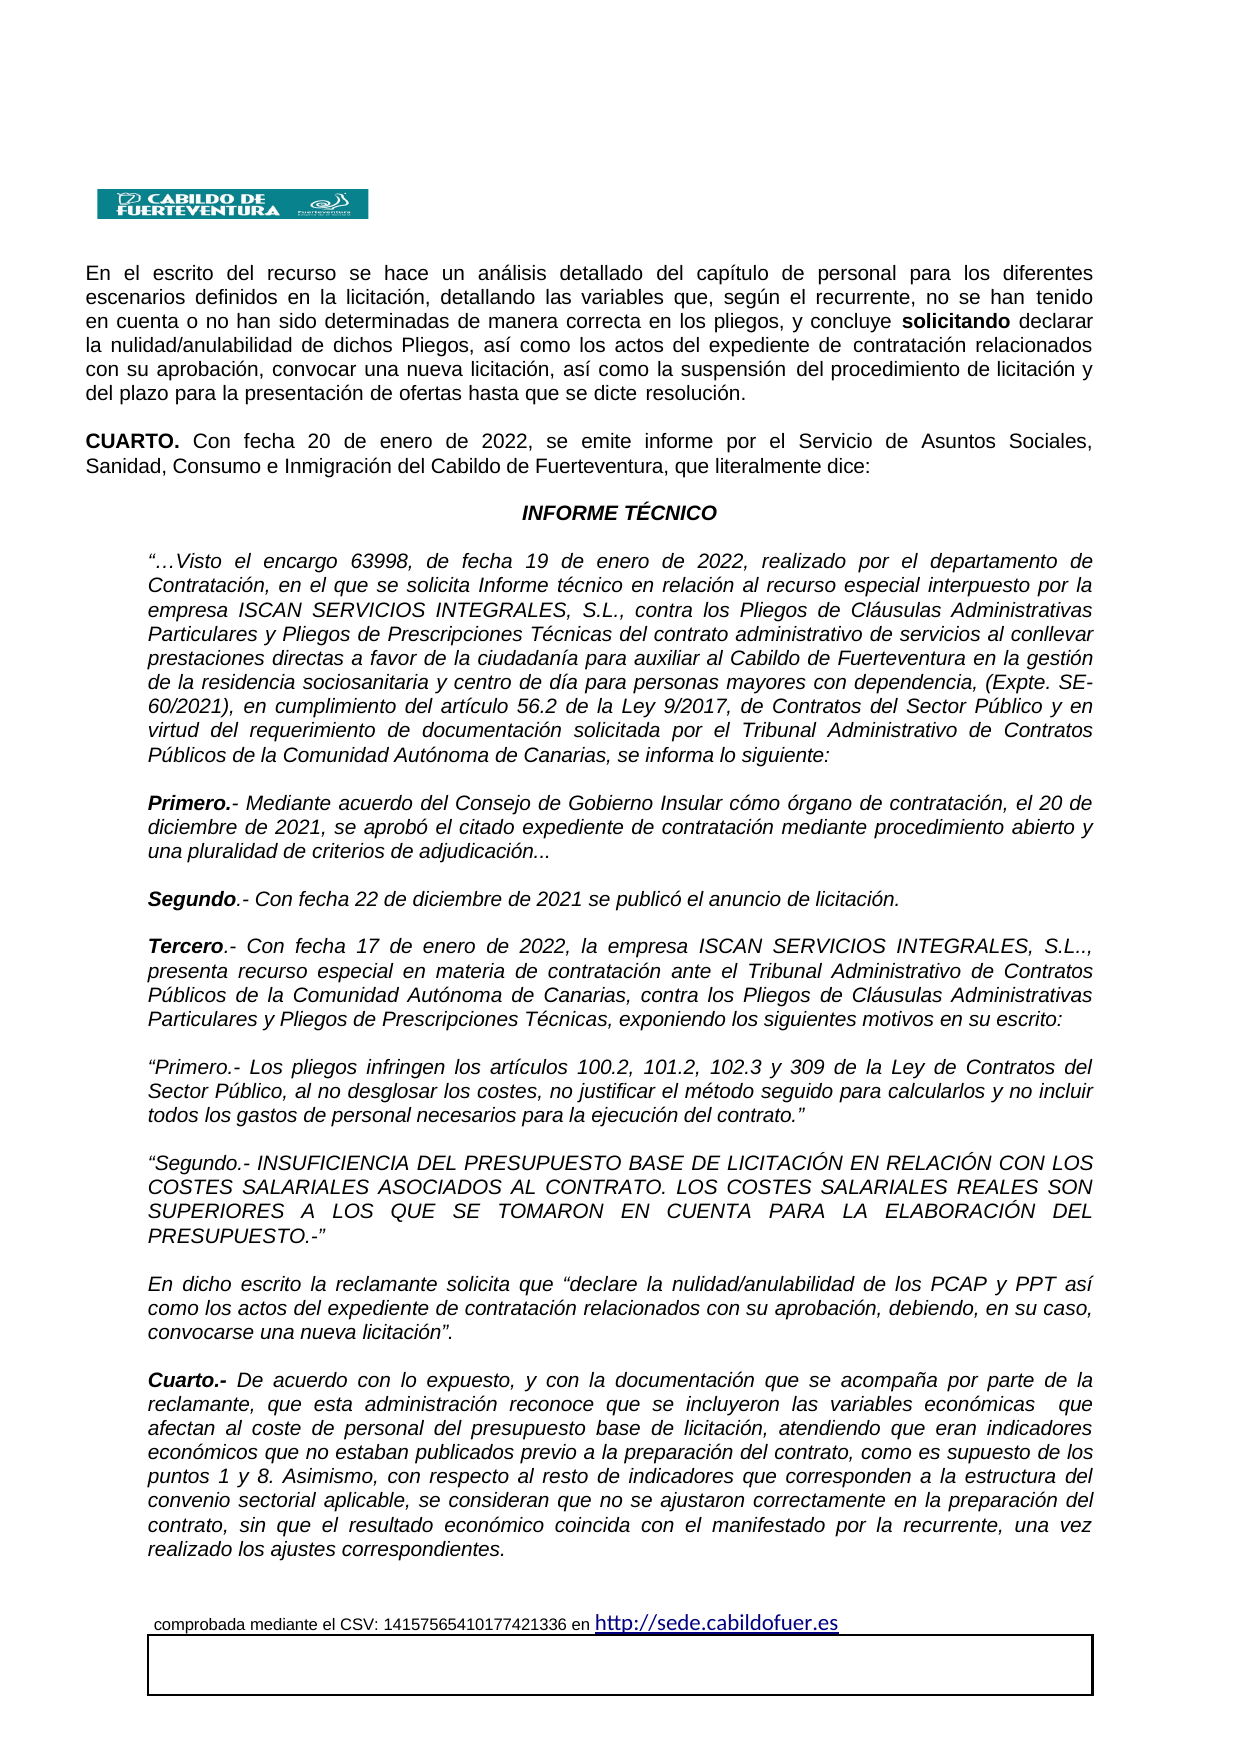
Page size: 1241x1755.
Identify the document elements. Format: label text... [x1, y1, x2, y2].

text CUARTO. Con fecha 20 de enero de 2022, se emite informe por el Servicio de Asuntos Sociales, Sanidad, Consumo e Inmigración del Cabildo de Fuerteventura, que literalmente dice: [85, 429, 1093, 477]
text Primero.- Mediante acuerdo del Consejo de Gobierno Insular cómo órgano de contratación, el 20 de diciembre de 2021, se aprobó el citado expediente de contratación mediante procedimiento abierto y una pluralidad de criterios de adjudicación... [148, 790, 1093, 863]
text Cuarto.- De acuerdo con lo expuesto, y con la documentación que se acompaña por parte de la reclamante, que esta administración reconoce que se incluyeron las variables económicas que afectan al coste de personal del presupuesto base de licitación, atendiendo que eran indicadores económicos que no estaban publicados previo a la preparación del contrato, como es supuesto de los puntos 1 y 8. Asimismo, con respecto al resto de indicadores que corresponden a la estructura del convenio sectorial aplicable, se consideran que no se ajustaron correctamente en la preparación del contrato, sin que el resultado económico coincida con el manifestado por la recurrente, una vez realizado los ajustes correspondientes. [148, 1367, 1093, 1561]
subtitle INFORME TÉCNICO [473, 501, 768, 525]
text “Segundo.- INSUFICIENCIA DEL PRESUPUESTO BASE DE LICITACIÓN EN RELACIÓN CON LOS COSTES SALARIALES ASOCIADOS AL CONTRATO. LOS COSTES SALARIALES REALES SON SUPERIORES A LOS QUE SE TOMARON EN CUENTA PARA LA ELABORACIÓN DEL PRESUPUESTO.-” [148, 1151, 1093, 1247]
picture [97, 189, 369, 219]
text Segundo.- Con fecha 22 de diciembre de 2021 se publicó el anuncio de licitación. [148, 887, 1107, 911]
text “…Visto el encargo 63998, de fecha 19 de enero de 2022, realizado por el departamento de Contratación, en el que se solicita Informe técnico en relación al recurso especial interpuesto por la empresa ISCAN SERVICIOS INTEGRALES, S.L., contra los Pliegos de Cláusulas Administrativas Particulares y Pliegos de Prescripciones Técnicas del contrato administrativo de servicios al conllevar prestaciones directas a favor de la ciudadanía para auxiliar al Cabildo de Fuerteventura en la gestión de la residencia sociosanitaria y centro de día para personas mayores con dependencia, (Expte. SE- 60/2021), en cumplimiento del artículo 56.2 de la Ley 9/2017, de Contratos del Sector Público y en virtud del requerimiento de documentación solicitada por el Tribunal Administrativo de Contratos Públicos de la Comunidad Autónoma de Canarias, se informa lo siguiente: [148, 549, 1093, 766]
text En dicho escrito la reclamante solicita que “declare la nulidad/anulabilidad de los PCAP y PPT así como los actos del expediente de contratación relacionados con su aprobación, debiendo, en su caso, convocarse una nueva licitación”. [148, 1271, 1093, 1344]
text En el escrito del recurso se hace un análisis detallado del capítulo de personal para los diferentes escenarios definidos en la licitación, detallando las variables que, según el recurrente, no se han tenido en cuenta o no han sido determinadas de manera correcta en los pliegos, y concluye solicitando declarar la nulidad/anulabilidad de dichos Pliegos, así como los actos del expediente de contratación relacionados con su aprobación, convocar una nueva licitación, así como la suspensión del procedimiento de licitación y del plazo para la presentación de ofertas hasta que se dicte resolución. [85, 260, 1093, 405]
text Tercero.- Con fecha 17 de enero de 2022, la empresa ISCAN SERVICIOS INTEGRALES, S.L.., presenta recurso especial en materia de contratación ante el Tribunal Administrativo de Contratos Públicos de la Comunidad Autónoma de Canarias, contra los Pliegos de Cláusulas Administrativas Particulares y Pliegos de Prescripciones Técnicas, exponiendo los siguientes motivos en su escrito: [148, 934, 1093, 1031]
text “Primero.- Los pliegos infringen los artículos 100.2, 101.2, 102.3 y 309 de la Ley de Contratos del Sector Público, al no desglosar los costes, no justificar el método seguido para calcularlos y no incluir todos los gastos de personal necesarios para la ejecución del contrato.” [148, 1055, 1093, 1127]
